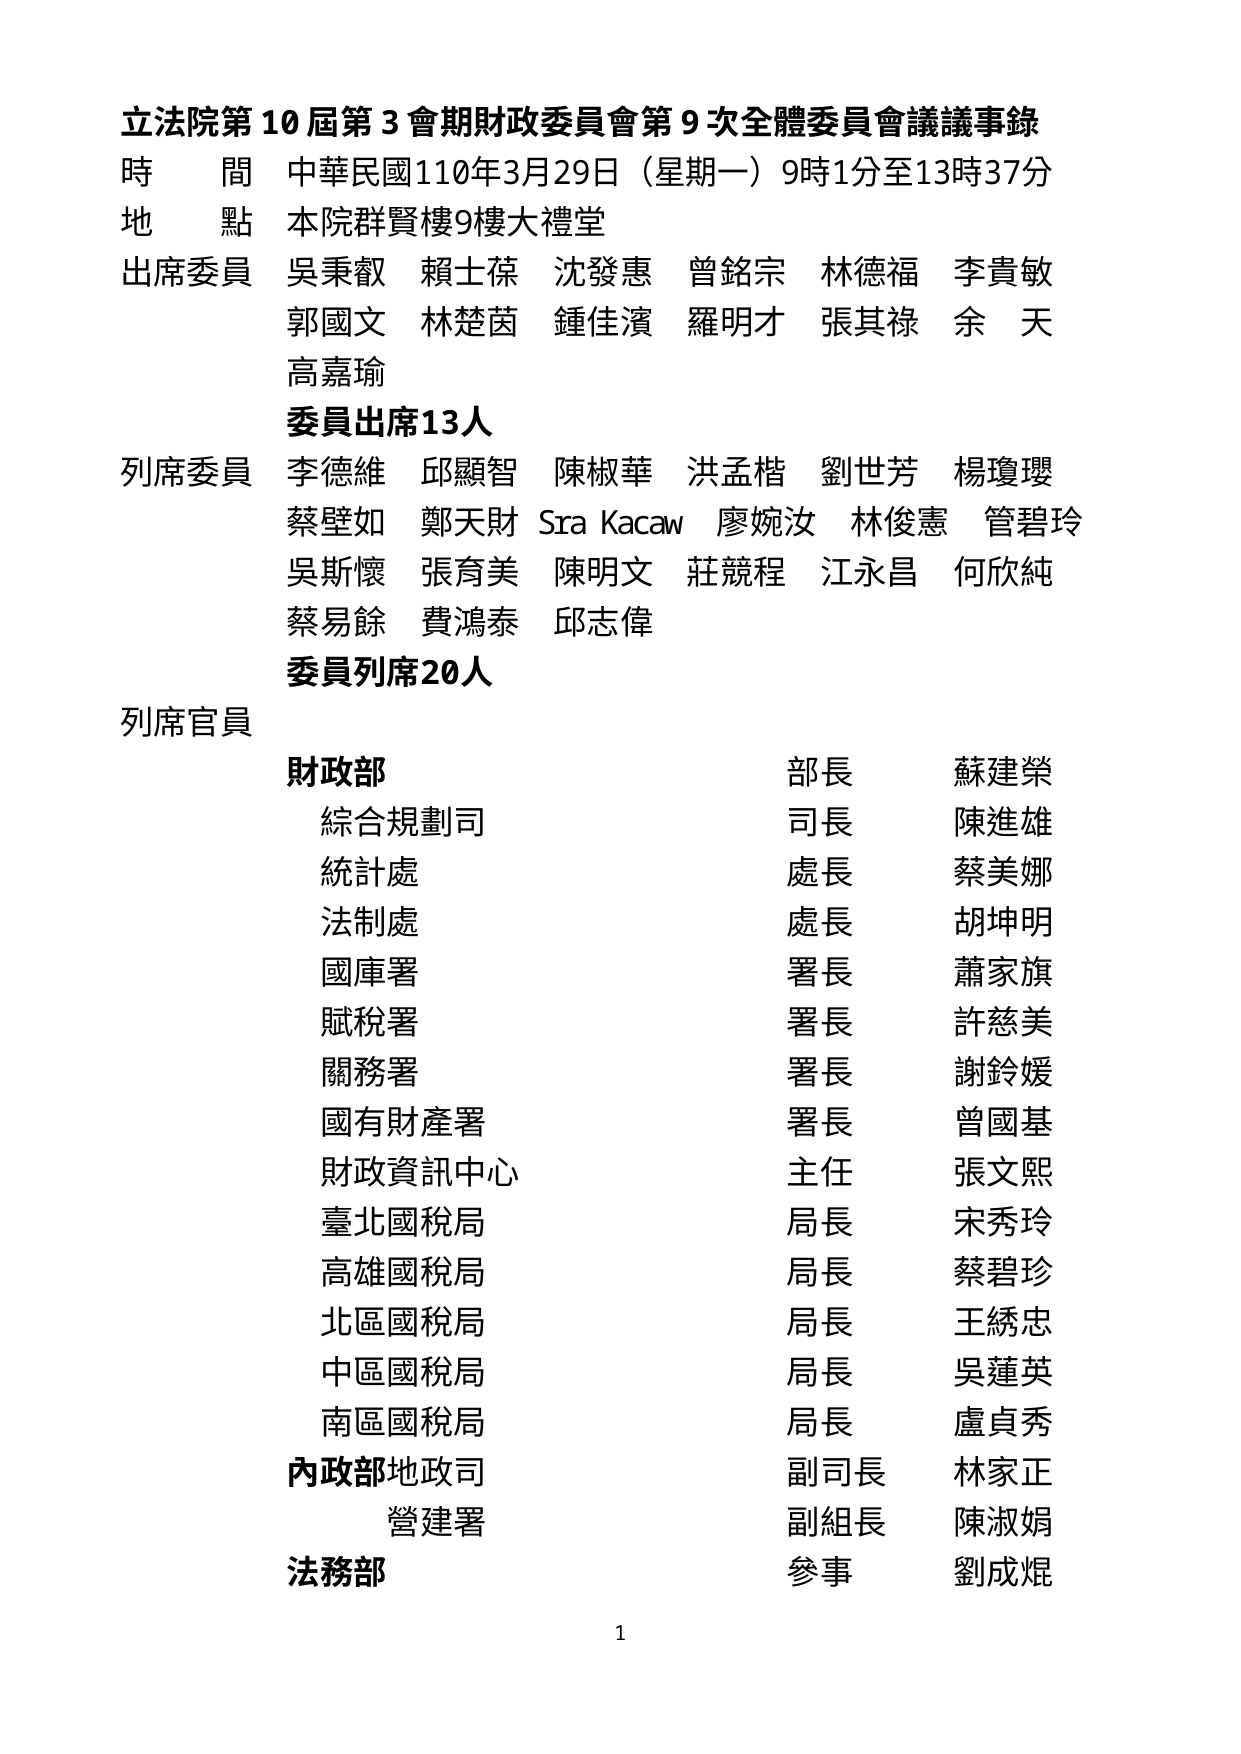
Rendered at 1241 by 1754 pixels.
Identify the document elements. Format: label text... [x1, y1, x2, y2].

text 國有財產署 署長 曾國基 [120, 1094, 1120, 1144]
text 高嘉瑜 [120, 344, 1087, 394]
text 中區國稅局 局長 吳蓮英 [120, 1344, 1120, 1394]
text 蔡壁如 鄭天財 Sra Kacaw 廖婉汝 林俊憲 管碧玲 [120, 494, 1087, 544]
text 國庫署 署長 蕭家旗 [120, 944, 1120, 994]
text 賦稅署 署長 許慈美 [120, 994, 1120, 1044]
text 蔡易餘 費鴻泰 邱志偉 [120, 594, 1087, 644]
text 委員出席13人 [287, 394, 1120, 444]
text 統計處 處長 蔡美娜 [120, 844, 1120, 894]
text 法務部 參事 劉成焜 [120, 1544, 1120, 1594]
text 高雄國稅局 局長 蔡碧珍 [120, 1244, 1120, 1294]
text 臺北國稅局 局長 宋秀玲 [120, 1194, 1120, 1244]
text 委員列席20人 [287, 644, 1120, 694]
text 立法院第10屆第3會期財政委員會第9次全體委員會議議事錄 [120, 94, 1170, 144]
text 營建署 副組長 陳淑娟 [120, 1494, 1120, 1544]
text 財政部 部長 蘇建榮 [120, 744, 1120, 794]
text 財政資訊中心 主任 張文熙 [120, 1144, 1120, 1194]
text 時 間 中華民國110年3月29日（星期一）9時1分至13時37分 [120, 144, 1170, 194]
text 南區國稅局 局長 盧貞秀 [120, 1394, 1120, 1444]
text 北區國稅局 局長 王綉忠 [120, 1294, 1120, 1344]
text 法制處 處長 胡坤明 [120, 894, 1120, 944]
text 吳斯懷 張育美 陳明文 莊競程 江永昌 何欣純 [120, 544, 1087, 594]
text 關務署 署長 謝鈴媛 [120, 1044, 1120, 1094]
text 內政部地政司 副司長 林家正 [120, 1444, 1120, 1494]
text 郭國文 林楚茵 鍾佳濱 羅明才 張其祿 余 天 [120, 294, 1087, 344]
text 地 點 本院群賢樓9樓大禮堂 [120, 194, 1170, 244]
text 出席委員 吳秉叡 賴士葆 沈發惠 曾銘宗 林德福 李貴敏 [120, 244, 1087, 294]
text 綜合規劃司 司長 陳進雄 [120, 794, 1120, 844]
text 列席委員 李德維 邱顯智 陳椒華 洪孟楷 劉世芳 楊瓊瓔 [120, 444, 1087, 494]
text 列席官員 [120, 694, 1120, 744]
